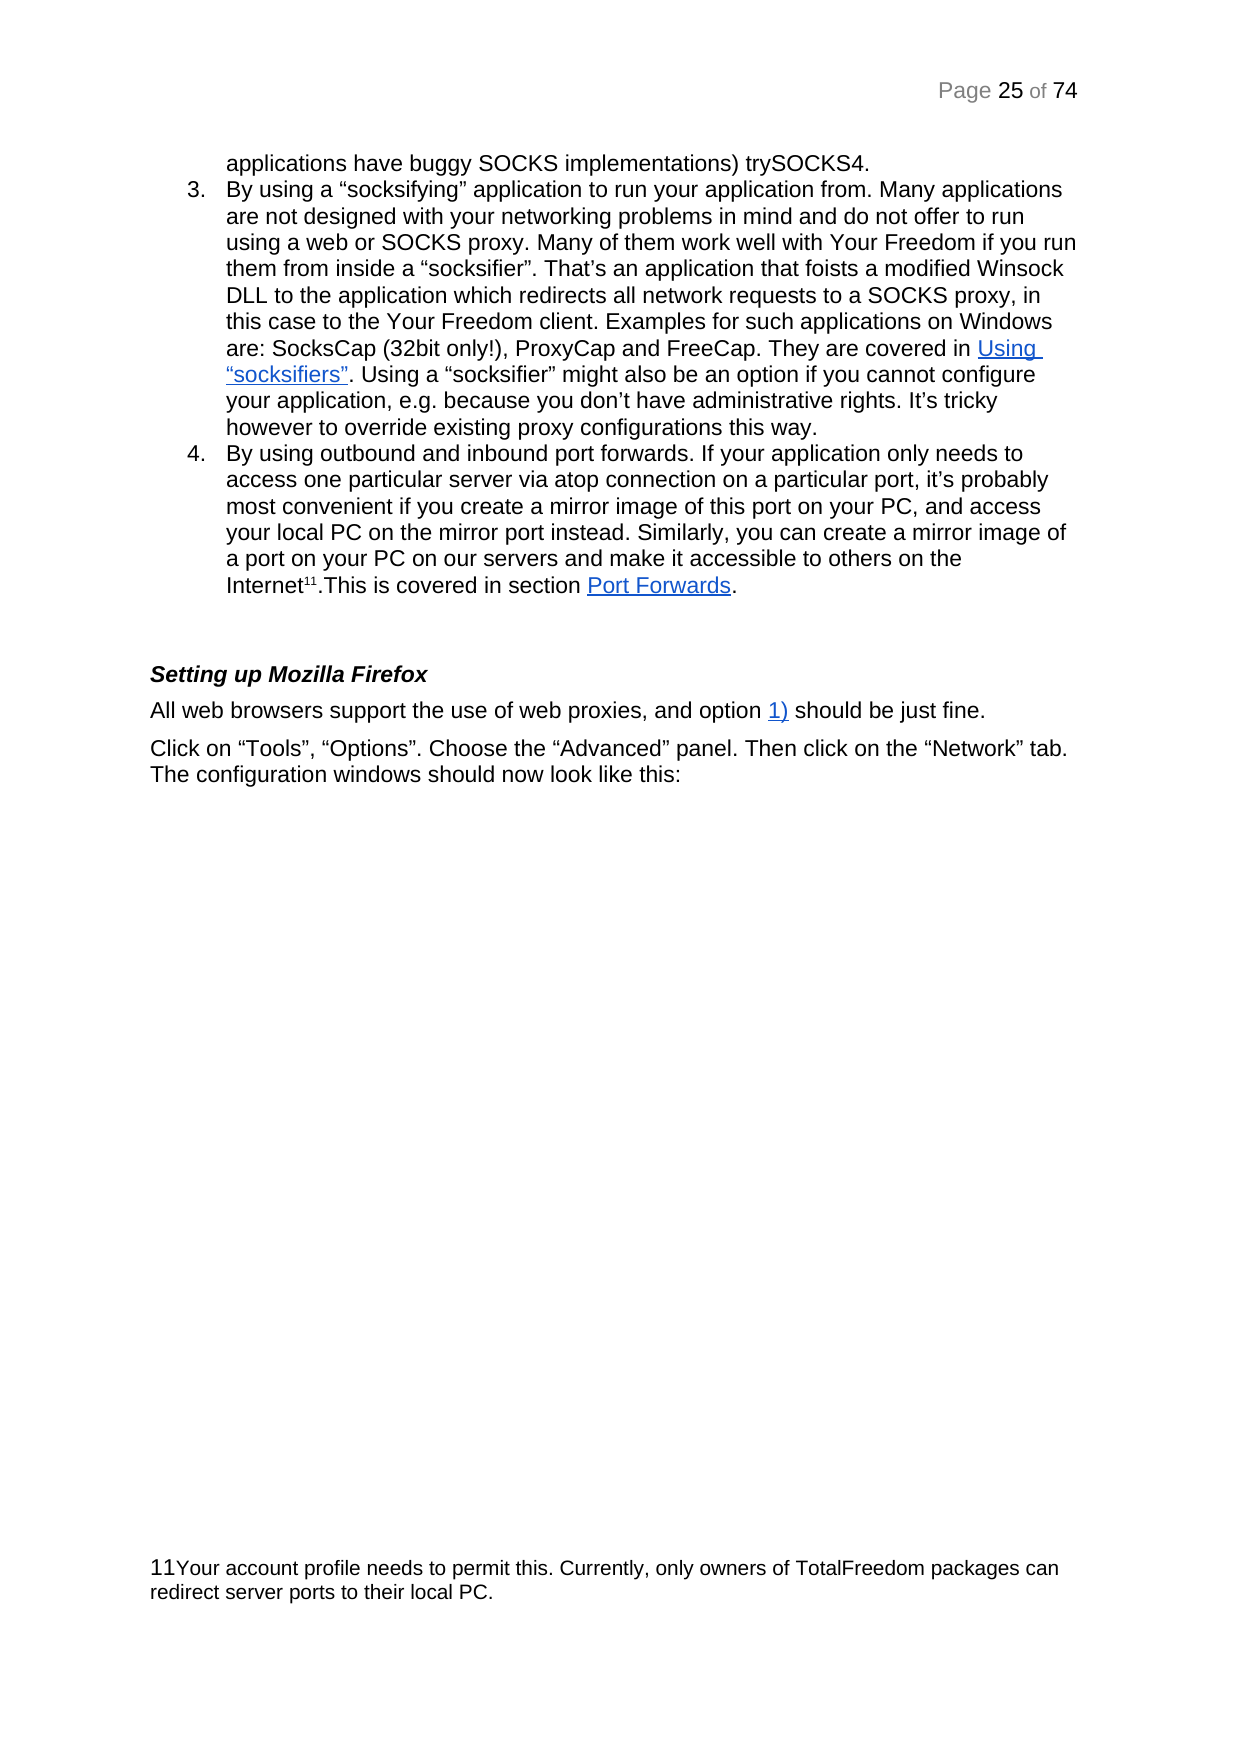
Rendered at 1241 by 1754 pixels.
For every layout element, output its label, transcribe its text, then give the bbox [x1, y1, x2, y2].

list applications have buggy SOCKS implementations) trySOCKS4. [187, 150, 1078, 176]
list By using outbound and inbound port forwards. If your application only needs to access one particular server via atop connection on a particular port, it’s probably most convenient if you create a mirror image of this port on your PC, and access your local PC on the mirror port instead. Similarly, you can create a mirror image of a port on your PC on our servers and make it accessible to others on the Internet.This is covered in section Port Forwards. [187, 440, 1078, 598]
text Click on “Tools”, “Options”. Choose the “Advanced” panel. Then click on the “Network” tab. The configuration windows should now look like this: [150, 735, 1078, 788]
list Your account profile needs to permit this. Currently, only owners of TotalFreedom packages can redirect server ports to their local PC. [150, 1554, 1078, 1604]
text All web browsers support the use of web proxies, and option 1) should be just fine. [150, 697, 1078, 723]
list By using a “socksifying” application to run your application from. Many applications are not designed with your networking problems in mind and do not offer to run using a web or SOCKS proxy. Many of them work well with Your Freedom if you run them from inside a “socksifier”. That’s an application that foists a modified Winsock DLL to the application which redirects all network requests to a SOCKS proxy, in this case to the Your Freedom client. Examples for such applications on Windows are: SocksCap (32bit only!), ProxyCap and FreeCap. They are covered in Using “socksifiers”. Using a “socksifier” might also be an option if you cannot configure your application, e.g. because you don’t have administrative rights. It’s tricky however to override existing proxy configurations this way. [187, 176, 1078, 440]
text Setting up Mozilla Firefox [150, 661, 1078, 687]
